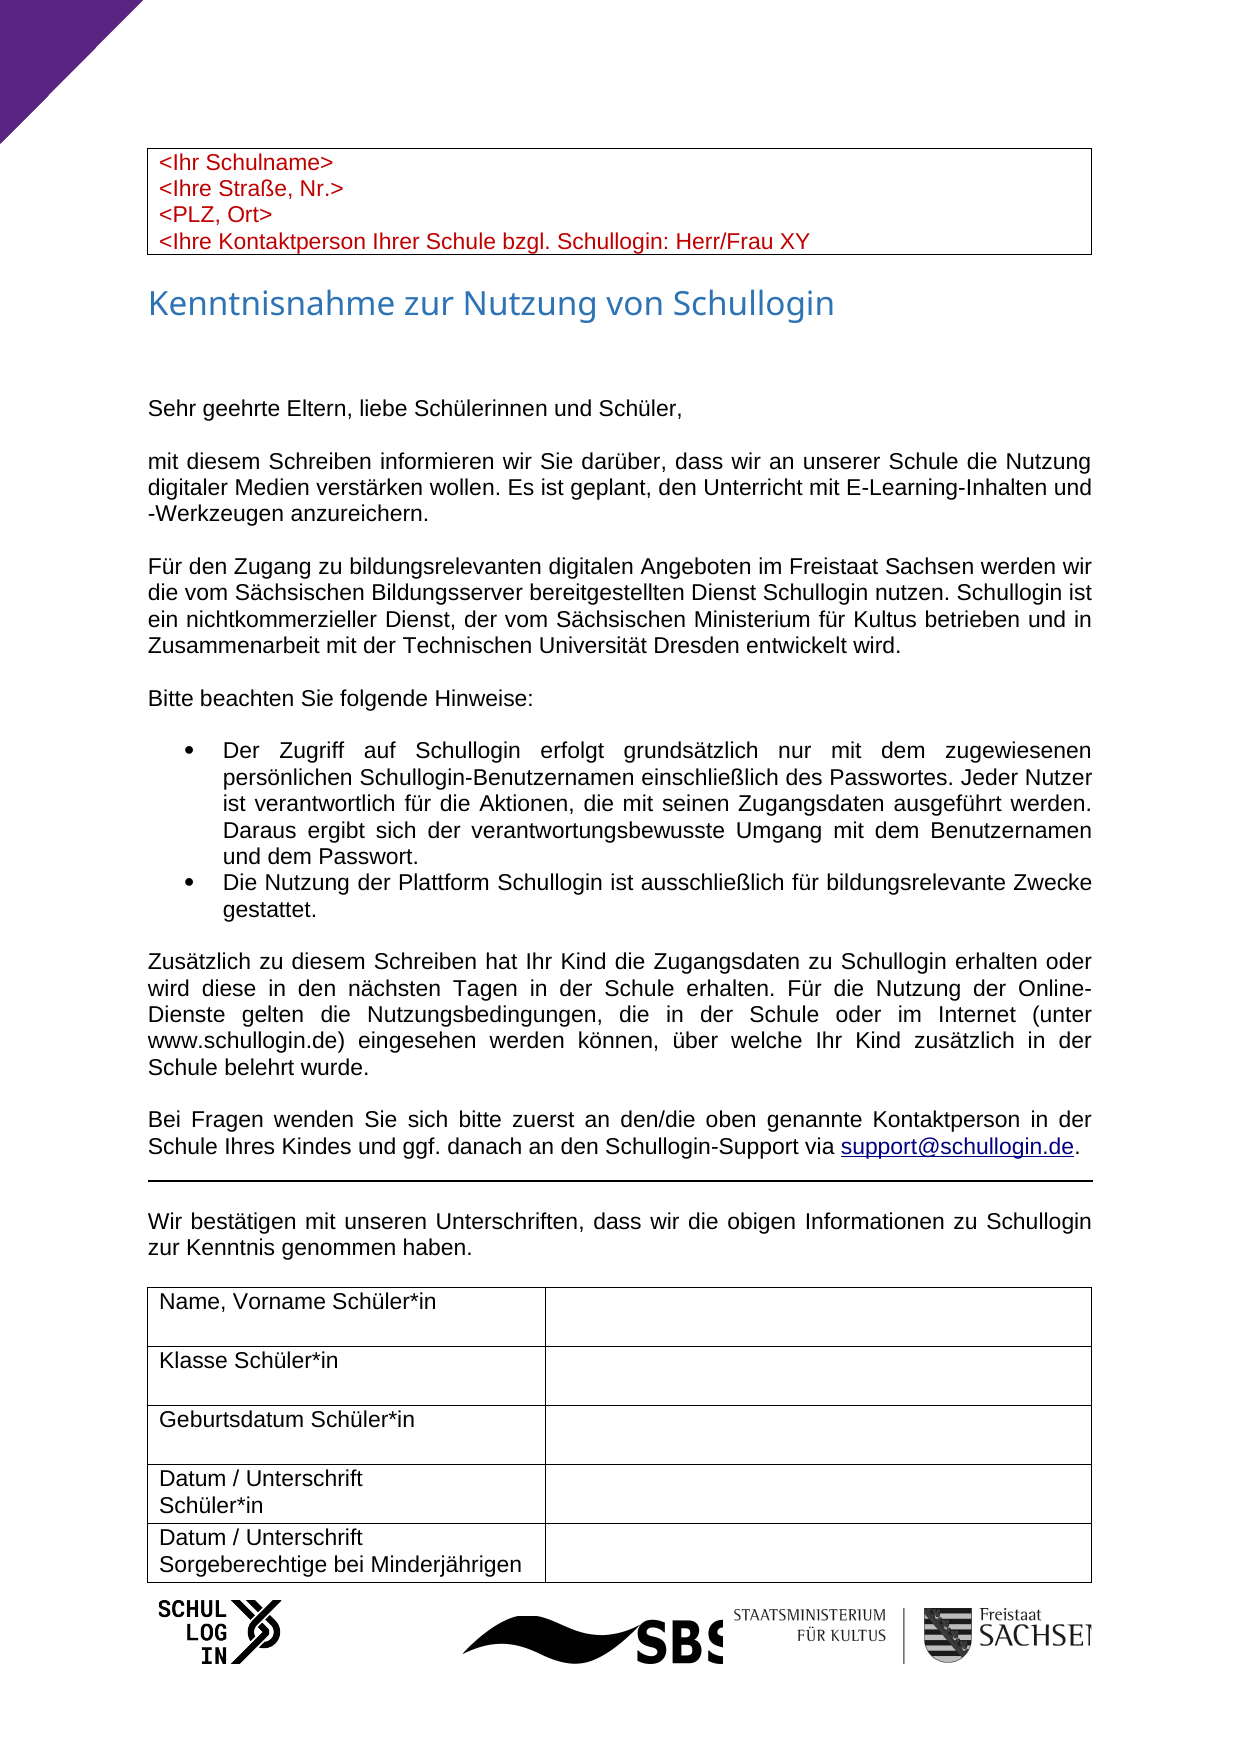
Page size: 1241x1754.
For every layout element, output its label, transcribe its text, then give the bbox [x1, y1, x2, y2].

text Bitte beachten Sie folgende Hinweise: [148, 685, 1093, 711]
table_header <Ihr Schulname> <Ihre Straße, Nr.> <PLZ, Ort> <Ihre Kontaktperson Ihrer Schule bzgl. Schullogin: Herr/Frau XY [148, 149, 1091, 254]
table_cell [546, 1524, 1091, 1582]
table_cell [546, 1406, 1091, 1464]
table_cell [546, 1347, 1091, 1405]
list Der Zugriff auf Schullogin erfolgt grundsätzlich nur mit dem zugewiesenen persönlichen Schullogin-Benutzernamen einschließlich des Passwortes. Jeder Nutzer ist verantwortlich für die Aktionen, die mit seinen Zugangsdaten ausgeführt werden. Daraus ergibt sich der verantwortungsbewusste Umgang mit dem Benutzernamen und dem Passwort. [185, 737, 1093, 869]
table_cell Datum / Unterschrift Schüler*in [148, 1465, 545, 1523]
table_cell Datum / Unterschrift Sorgeberechtige bei Minderjährigen [148, 1524, 545, 1582]
subtitle Kenntnisnahme zur Nutzung von Schullogin [148, 280, 1093, 326]
text mit diesem Schreiben informieren wir Sie darüber, dass wir an unserer Schule die Nutzung digitaler Medien verstärken wollen. Es ist geplant, den Unterricht mit E-Learning-Inhalten und -Werkzeugen anzureichern. [148, 448, 1093, 527]
text Sehr geehrte Eltern, liebe Schülerinnen und Schüler, [148, 395, 1093, 421]
table_cell Klasse Schüler*in [148, 1347, 545, 1405]
table_cell Geburtsdatum Schüler*in [148, 1406, 545, 1464]
text Für den Zugang zu bildungsrelevanten digitalen Angeboten im Freistaat Sachsen werden wir die vom Sächsischen Bildungsserver bereitgestellten Dienst Schullogin nutzen. Schullogin ist ein nichtkommerzieller Dienst, der vom Sächsischen Ministerium für Kultus betrieben und in Zusammenarbeit mit der Technischen Universität Dresden entwickelt wird. [148, 553, 1093, 658]
table_cell [546, 1465, 1091, 1523]
list Die Nutzung der Plattform Schullogin ist ausschließlich für bildungsrelevante Zwecke gestattet. [185, 869, 1093, 922]
text Bei Fragen wenden Sie sich bitte zuerst an den/die oben genannte Kontaktperson in der Schule Ihres Kindes und ggf. danach an den Schullogin-Support via support@schullogin.de. [148, 1106, 1093, 1180]
text Zusätzlich zu diesem Schreiben hat Ihr Kind die Zugangsdaten zu Schullogin erhalten oder wird diese in den nächsten Tagen in der Schule erhalten. Für die Nutzung der Online-Dienste gelten die Nutzungsbedingungen, die in der Schule oder im Internet (unter www.schullogin.de) eingesehen werden können, über welche Ihr Kind zusätzlich in der Schule belehrt wurde. [148, 948, 1093, 1080]
table_header [546, 1288, 1091, 1346]
text Wir bestätigen mit unseren Unterschriften, dass wir die obigen Informationen zu Schullogin zur Kenntnis genommen haben. [148, 1208, 1093, 1261]
table_header Name, Vorname Schüler*in [148, 1288, 545, 1346]
